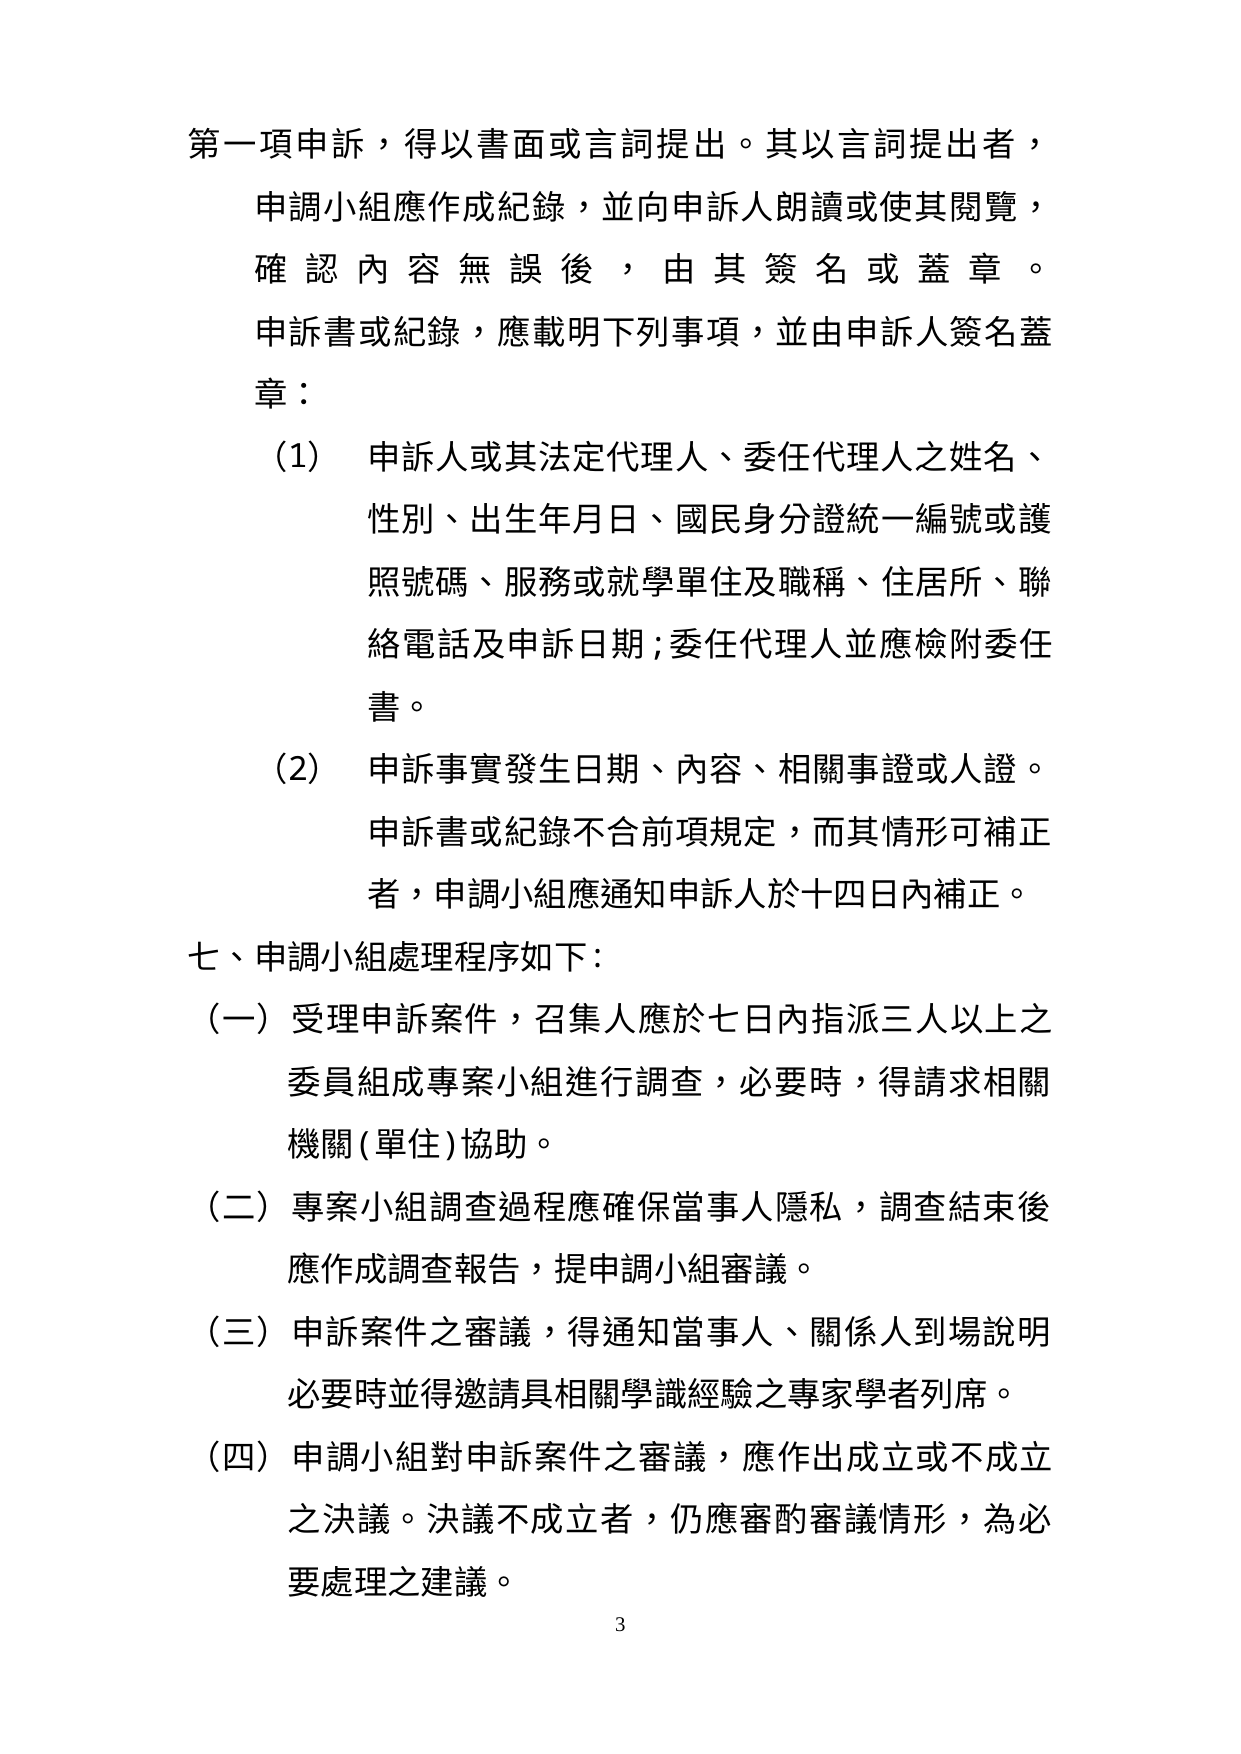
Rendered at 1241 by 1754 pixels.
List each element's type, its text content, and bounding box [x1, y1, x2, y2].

text （一）受理申訴案件，召集人應於七日內指派三人以上之委員組成專案小組進行調查，必要時，得請求相關機關(單住)協助。 [187, 975, 1053, 1163]
text （二）專案小組調查過程應確保當事人隱私，調查結束後，應作成調查報告，提申調小組審議。 [187, 1163, 1053, 1288]
list 申訴人或其法定代理人、委任代理人之姓名、性別、出生年月日、國民身分證統一編號或護照號碼、服務或就學單住及職稱、住居所、聯絡電話及申訴日期;委任代理人並應檢附委任書。 [254, 413, 1053, 725]
text 第一項申訴，得以書面或言詞提出。其以言詞提出者， 申調小組應作成紀錄，並向申訴人朗讀或使其閱覽，確認內容無誤後，由其簽名或蓋章。 申訴書或紀錄，應載明下列事項，並由申訴人簽名蓋章： [187, 100, 1053, 413]
text 七、申調小組處理程序如下: [187, 913, 1053, 975]
list 申訴事實發生日期、內容、相關事證或人證。申訴書或紀錄不合前項規定，而其情形可補正者，申調小組應通知申訴人於十四日內補正。 [254, 725, 1053, 913]
text （四）申調小組對申訴案件之審議，應作出成立或不成立之決議。決議不成立者，仍應審酌審議情形，為必要處理之建議。 [187, 1413, 1053, 1600]
text （三）申訴案件之審議，得通知當事人、關係人到場說明，必要時並得邀請具相關學識經驗之專家學者列席。 [187, 1288, 1053, 1413]
